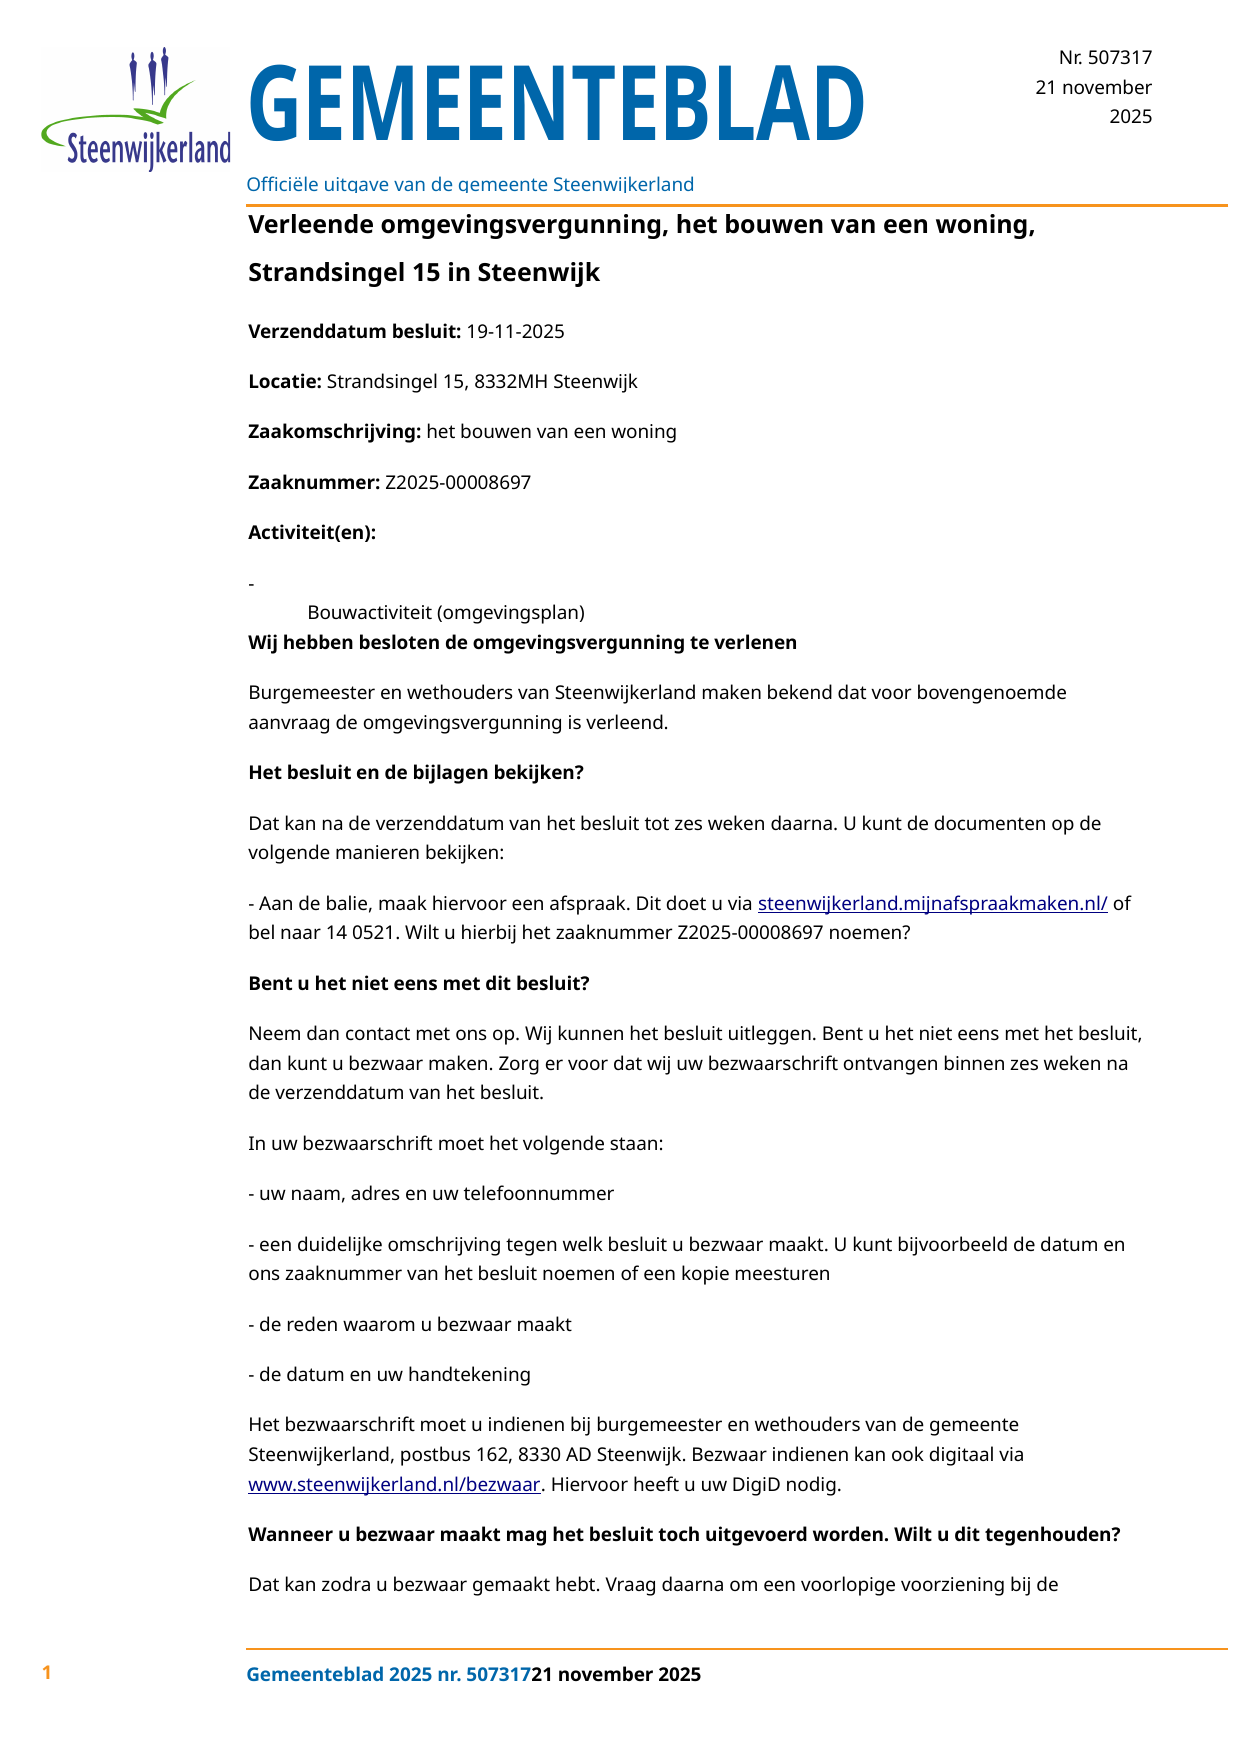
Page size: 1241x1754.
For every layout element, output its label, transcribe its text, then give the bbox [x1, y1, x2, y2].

text Het besluit en de bijlagen bekijken? [248, 759, 1152, 785]
text Dat kan zodra u bezwaar gemaakt hebt. Vraag daarna om een voorlopige voorziening bij de [248, 1572, 1152, 1597]
text - een duidelijke omschrijving tegen welk besluit u bezwaar maakt. U kunt bijvoorbeeld de datum en ons zaaknummer van het besluit noemen of een kopie meesturen [248, 1231, 1152, 1286]
text - de datum en uw handtekening [248, 1361, 1152, 1387]
text Locatie: Strandsingel 15, 8332MH Steenwijk [248, 368, 1152, 394]
text Verzenddatum besluit: 19-11-2025 [248, 318, 1152, 344]
text Zaaknummer: Z2025-00008697 [248, 469, 1152, 495]
list Bouwactiviteit (omgevingsplan) [248, 599, 1152, 625]
text Activiteit(en): [248, 519, 1152, 545]
text Dat kan na de verzenddatum van het besluit tot zes weken daarna. U kunt de documenten op de volgende manieren bekijken: [248, 810, 1152, 865]
text In uw bezwaarschrift moet het volgende staan: [248, 1130, 1152, 1156]
text Zaakomschrijving: het bouwen van een woning [248, 419, 1152, 444]
text Neem dan contact met ons op. Wij kunnen het besluit uitleggen. Bent u het niet eens met het besluit, dan kunt u bezwaar maken. Zorg er voor dat wij uw bezwaarschrift ontvangen binnen zes weken na de verzenddatum van het besluit. [248, 1020, 1152, 1105]
text - Aan de balie, maak hiervoor een afspraak. Dit doet u via steenwijkerland.mijnafspraakmaken.nl/ of bel naar 14 0521. Wilt u hierbij het zaaknummer Z2025-00008697 noemen? [248, 890, 1152, 945]
text Wanneer u bezwaar maakt mag het besluit toch uitgevoerd worden. Wilt u dit tegenhouden? [248, 1521, 1152, 1547]
text Verleende omgevingsvergunning, het bouwen van een woning, Strandsingel 15 in Steenwijk [248, 207, 1152, 288]
picture [41, 47, 231, 172]
text - de reden waarom u bezwaar maakt [248, 1311, 1152, 1337]
text Bent u het niet eens met dit besluit? [248, 970, 1152, 996]
text Het bezwaarschrift moet u indienen bij burgemeester en wethouders van de gemeente Steenwijkerland, postbus 162, 8330 AD Steenwijk. Bezwaar indienen kan ook digitaal via www.steenwijkerland.nl/bezwaar. Hiervoor heeft u uw DigiD nodig. [248, 1412, 1152, 1497]
text Burgemeester en wethouders van Steenwijkerland maken bekend dat voor bovengenoemde aanvraag de omgevingsvergunning is verleend. [248, 679, 1152, 735]
text - uw naam, adres en uw telefoonnummer [248, 1180, 1152, 1206]
text Wij hebben besloten de omgevingsvergunning te verlenen [248, 629, 1152, 655]
